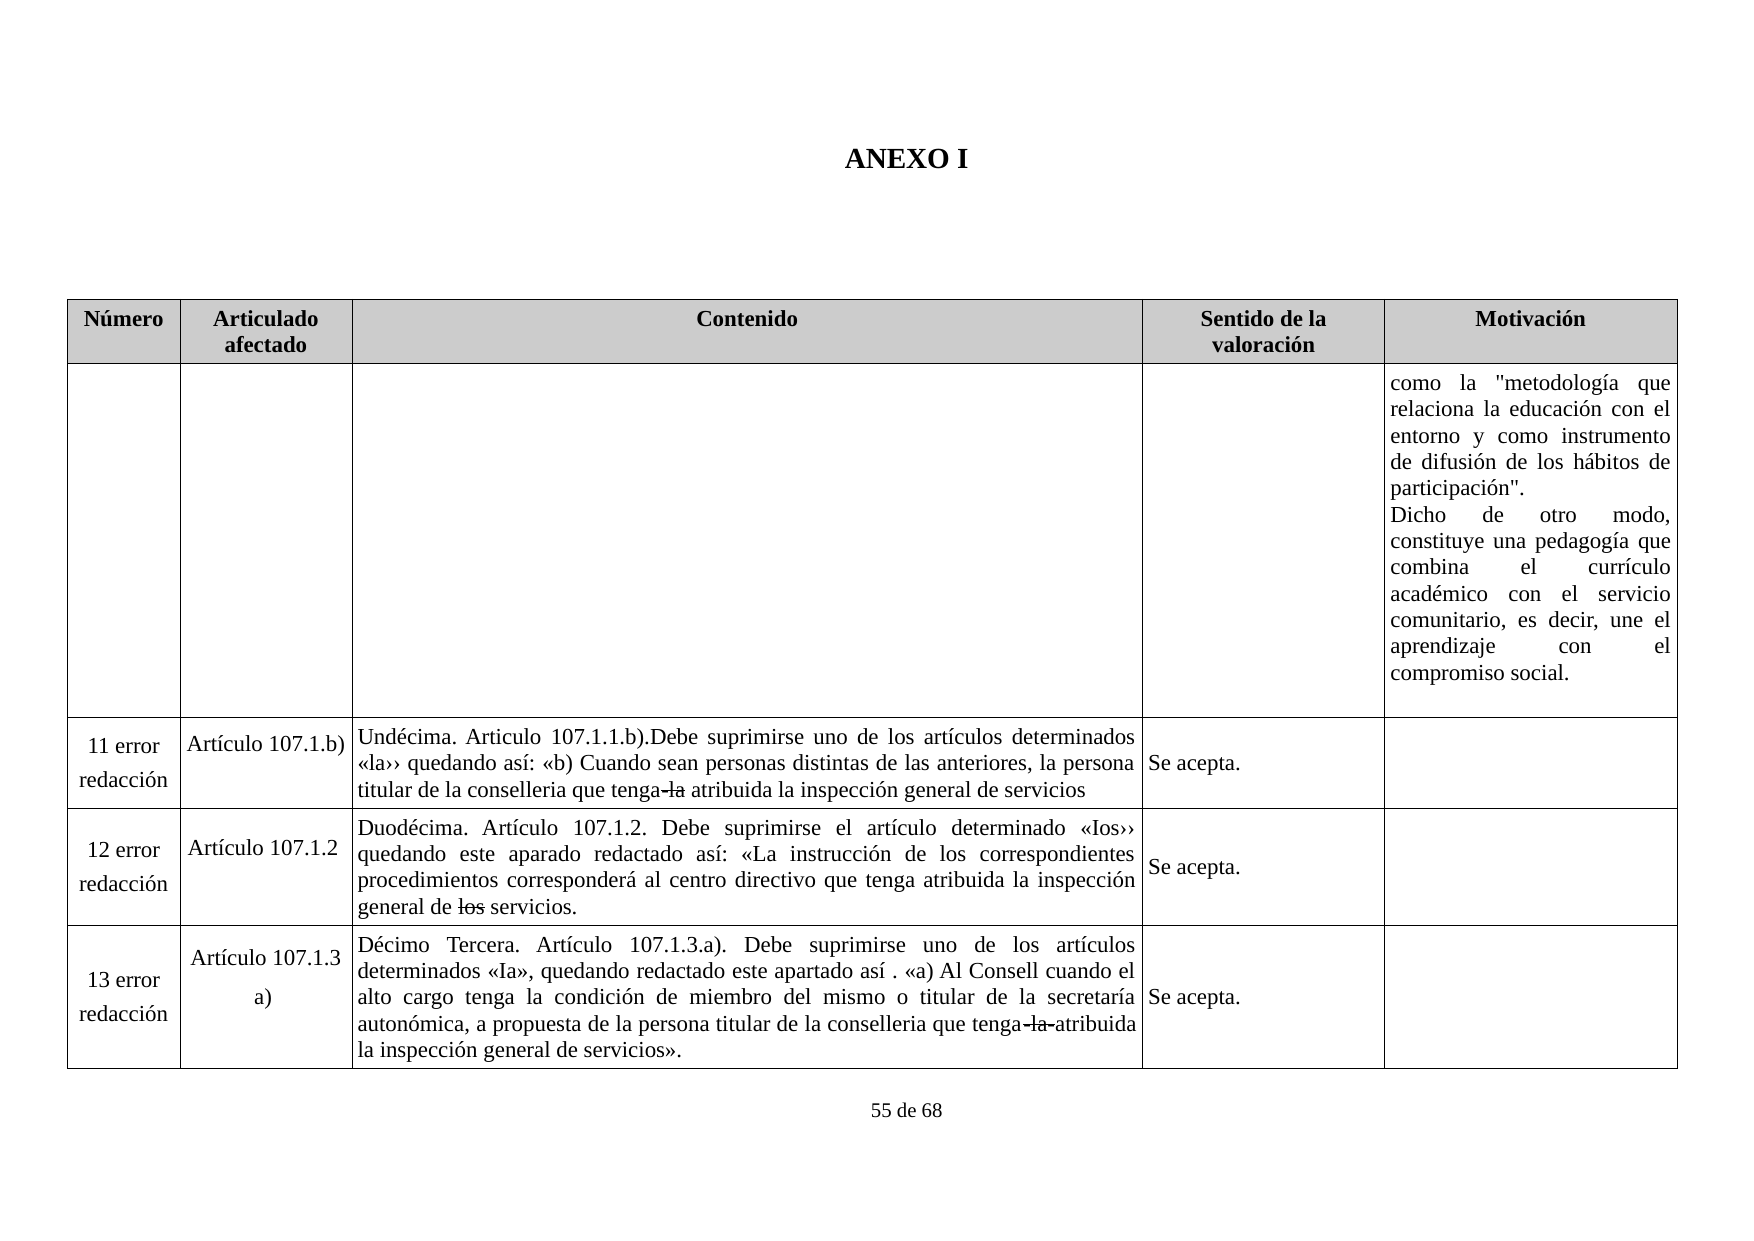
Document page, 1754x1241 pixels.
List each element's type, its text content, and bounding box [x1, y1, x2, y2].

table_header Articulado afectado [181, 300, 352, 363]
table_cell [68, 364, 180, 717]
table_cell [1143, 364, 1384, 717]
table_header Sentido de la valoración [1143, 300, 1384, 363]
table_cell Artículo 107.1.b) [181, 718, 352, 808]
table_header Número [68, 300, 180, 363]
table_cell 13 error redacción [68, 926, 180, 1068]
table_cell Se acepta. [1143, 718, 1384, 808]
table_cell como la "metodología que relaciona la educación con el entorno y como instrumento de difusión de los hábitos de participación". Dicho de otro modo, constituye una pedagogía que combina el currículo académico con el servicio comunitario, es decir, une el aprendizaje con el compromiso social. [1385, 364, 1677, 717]
table_cell Se acepta. [1143, 809, 1384, 925]
table_cell Décimo Tercera. Artículo 107.1.3.a). Debe suprimirse uno de los artículos determinados «Ia», quedando redactado este apartado así . «a) Al Consell cuando el alto cargo tenga la condición de miembro del mismo o titular de la secretaría autonómica, a propuesta de la persona titular de la conselleria que tenga-la-atribuida la inspección general de servicios». [353, 926, 1142, 1068]
table_cell Artículo 107.1.2 [181, 809, 352, 925]
table_cell [181, 364, 352, 717]
table_header Motivación [1385, 300, 1677, 363]
table_cell 12 error redacción [68, 809, 180, 925]
table_header Contenido [353, 300, 1142, 363]
table_cell 11 error redacción [68, 718, 180, 808]
table_cell [1385, 926, 1677, 1068]
table_cell Artículo 107.1.3 a) [181, 926, 352, 1068]
table_cell Duodécima. Artículo 107.1.2. Debe suprimirse el artículo determinado «Ios›› quedando este aparado redactado así: «La instrucción de los correspondientes procedimientos corresponderá al centro directivo que tenga atribuida la inspección general de los servicios. [353, 809, 1142, 925]
table_cell [1385, 809, 1677, 925]
table_cell [1385, 718, 1677, 808]
table_cell Se acepta. [1143, 926, 1384, 1068]
table_cell Undécima. Articulo 107.1.1.b).Debe suprimirse uno de los artículos determinados «la›› quedando así: «b) Cuando sean personas distintas de las anteriores, la persona titular de la conselleria que tenga-la atribuida la inspección general de servicios [353, 718, 1142, 808]
table_cell [353, 364, 1142, 717]
